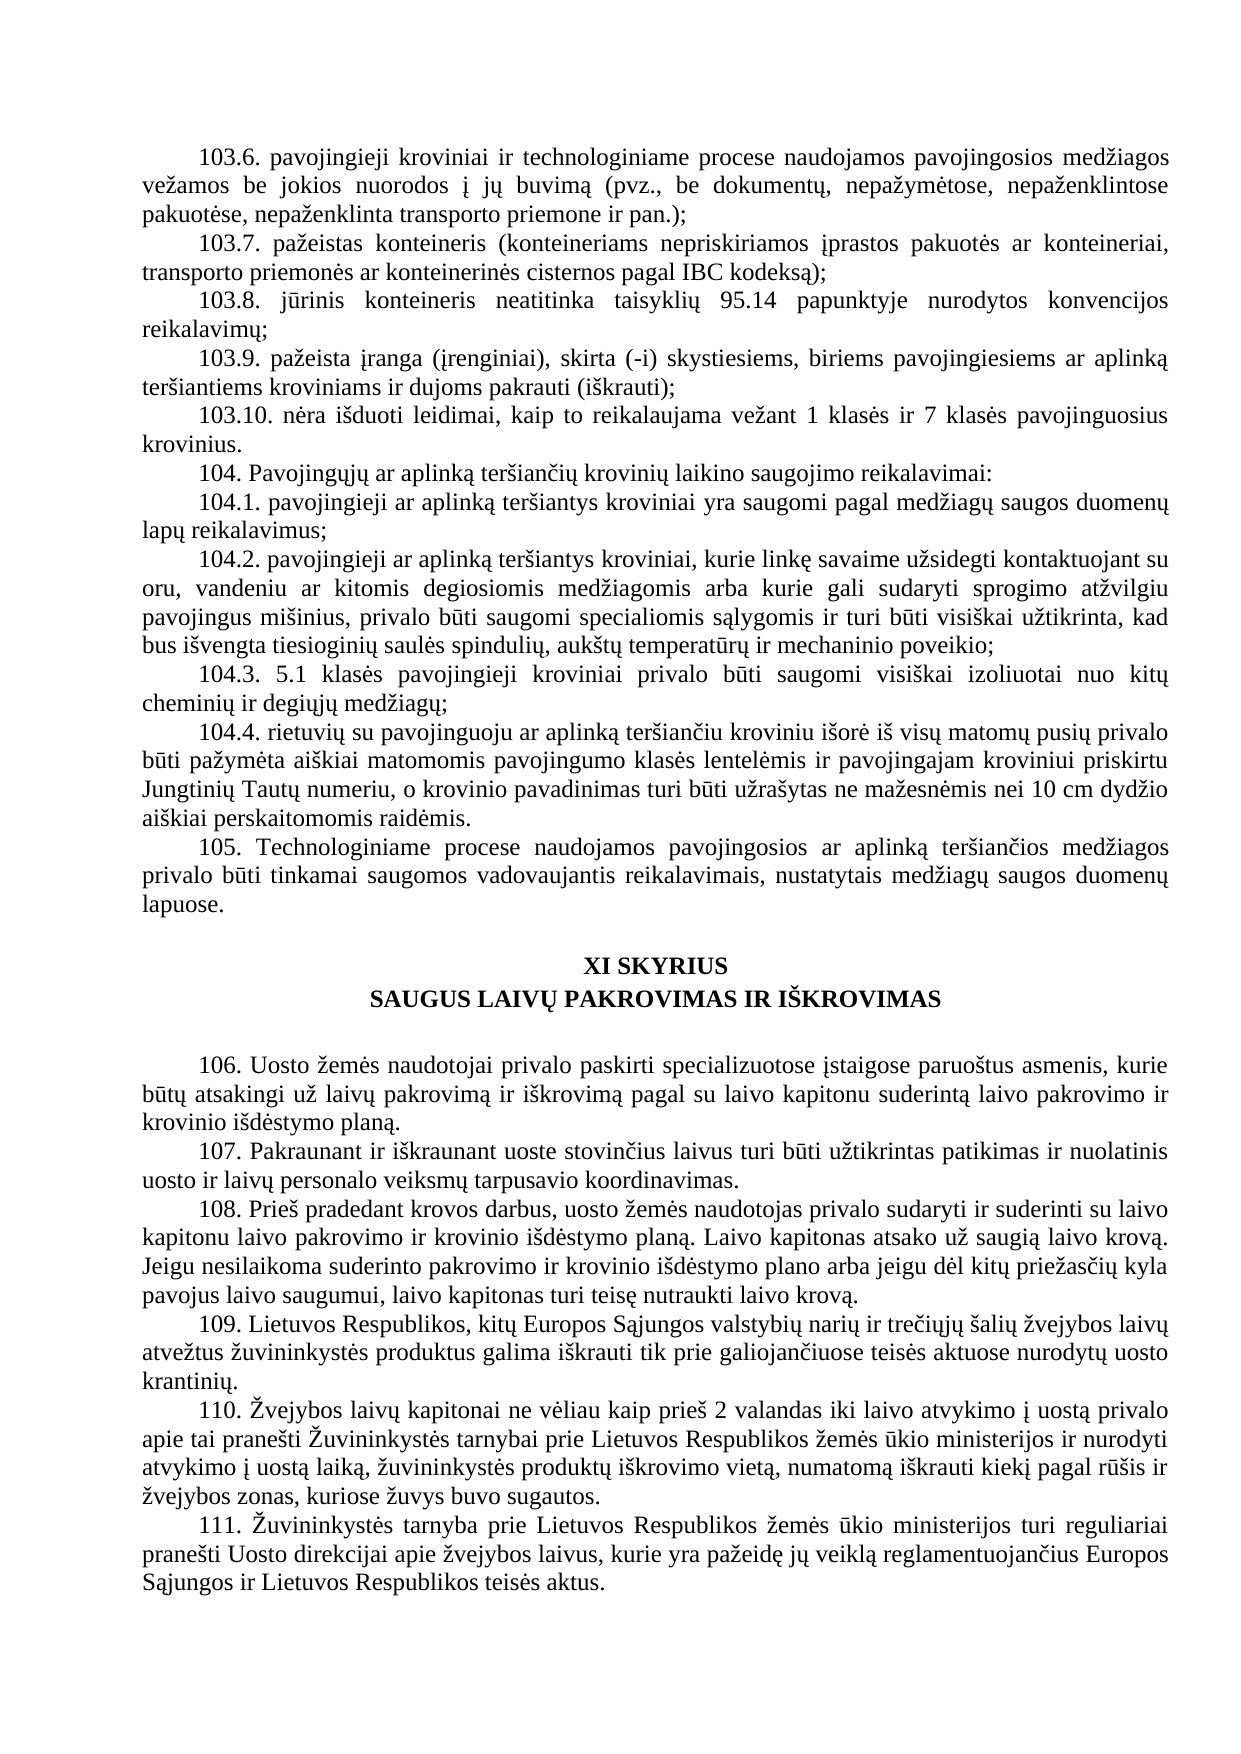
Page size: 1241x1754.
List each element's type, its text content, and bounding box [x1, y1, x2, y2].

text 104.1. pavojingieji ar aplinką teršiantys kroviniai yra saugomi pagal medžiagų saugos duomenų lapų reikalavimus; [142, 487, 1169, 544]
text 111. Žuvininkystės tarnyba prie Lietuvos Respublikos žemės ūkio ministerijos turi reguliariai pranešti Uosto direkcijai apie žvejybos laivus, kurie yra pažeidę jų veiklą reglamentuojančius Europos Sąjungos ir Lietuvos Respublikos teisės aktus. [142, 1510, 1169, 1596]
text 105. Technologiniame procese naudojamos pavojingosios ar aplinką teršiančios medžiagos privalo būti tinkamai saugomos vadovaujantis reikalavimais, nustatytais medžiagų saugos duomenų lapuose. [142, 832, 1169, 918]
text 107. Pakraunant ir iškraunant uoste stovinčius laivus turi būti užtikrintas patikimas ir nuolatinis uosto ir laivų personalo veiksmų tarpusavio koordinavimas. [142, 1136, 1169, 1194]
text 109. Lietuvos Respublikos, kitų Europos Sąjungos valstybių narių ir trečiųjų šalių žvejybos laivų atvežtus žuvininkystės produktus galima iškrauti tik prie galiojančiuose teisės aktuose nurodytų uosto krantinių. [142, 1309, 1169, 1395]
text 104. Pavojingųjų ar aplinką teršiančių krovinių laikino saugojimo reikalavimai: [142, 458, 1169, 487]
text XI SKYRIUS [142, 951, 1169, 980]
text 103.8. jūrinis konteineris neatitinka taisyklių 95.14 papunktyje nurodytos konvencijos reikalavimų; [142, 285, 1169, 343]
text 108. Prieš pradedant krovos darbus, uosto žemės naudotojas privalo sudaryti ir suderinti su laivo kapitonu laivo pakrovimo ir krovinio išdėstymo planą. Laivo kapitonas atsako už saugią laivo krovą. Jeigu nesilaikoma suderinto pakrovimo ir krovinio išdėstymo plano arba jeigu dėl kitų priežasčių kyla pavojus laivo saugumui, laivo kapitonas turi teisę nutraukti laivo krovą. [142, 1194, 1169, 1309]
text 104.4. rietuvių su pavojinguoju ar aplinką teršiančiu kroviniu išorė iš visų matomų pusių privalo būti pažymėta aiškiai matomomis pavojingumo klasės lentelėmis ir pavojingajam kroviniui priskirtu Jungtinių Tautų numeriu, o krovinio pavadinimas turi būti užrašytas ne mažesnėmis nei 10 cm dydžio aiškiai perskaitomomis raidėmis. [142, 717, 1169, 832]
text 104.3. 5.1 klasės pavojingieji kroviniai privalo būti saugomi visiškai izoliuotai nuo kitų cheminių ir degiųjų medžiagų; [142, 659, 1169, 717]
text SAUGUS LAIVŲ PAKROVIMAS IR IŠKROVIMAS [142, 984, 1169, 1013]
text 104.2. pavojingieji ar aplinką teršiantys kroviniai, kurie linkę savaime užsidegti kontaktuojant su oru, vandeniu ar kitomis degiosiomis medžiagomis arba kurie gali sudaryti sprogimo atžvilgiu pavojingus mišinius, privalo būti saugomi specialiomis sąlygomis ir turi būti visiškai užtikrinta, kad bus išvengta tiesioginių saulės spindulių, aukštų temperatūrų ir mechaninio poveikio; [142, 544, 1169, 659]
text 110. Žvejybos laivų kapitonai ne vėliau kaip prieš 2 valandas iki laivo atvykimo į uostą privalo apie tai pranešti Žuvininkystės tarnybai prie Lietuvos Respublikos žemės ūkio ministerijos ir nurodyti atvykimo į uostą laiką, žuvininkystės produktų iškrovimo vietą, numatomą iškrauti kiekį pagal rūšis ir žvejybos zonas, kuriose žuvys buvo sugautos. [142, 1395, 1169, 1510]
text 106. Uosto žemės naudotojai privalo paskirti specializuotose įstaigose paruoštus asmenis, kurie būtų atsakingi už laivų pakrovimą ir iškrovimą pagal su laivo kapitonu suderintą laivo pakrovimo ir krovinio išdėstymo planą. [142, 1050, 1169, 1136]
text 103.9. pažeista įranga (įrenginiai), skirta (-i) skystiesiems, biriems pavojingiesiems ar aplinką teršiantiems kroviniams ir dujoms pakrauti (iškrauti); [142, 343, 1169, 400]
text 103.7. pažeistas konteineris (konteineriams nepriskiriamos įprastos pakuotės ar konteineriai, transporto priemonės ar konteinerinės cisternos pagal IBC kodeksą); [142, 228, 1169, 285]
text 103.10. nėra išduoti leidimai, kaip to reikalaujama vežant 1 klasės ir 7 klasės pavojinguosius krovinius. [142, 400, 1169, 458]
text 103.6. pavojingieji kroviniai ir technologiniame procese naudojamos pavojingosios medžiagos vežamos be jokios nuorodos į jų buvimą (pvz., be dokumentų, nepažymėtose, nepaženklintose pakuotėse, nepaženklinta transporto priemone ir pan.); [142, 142, 1169, 228]
